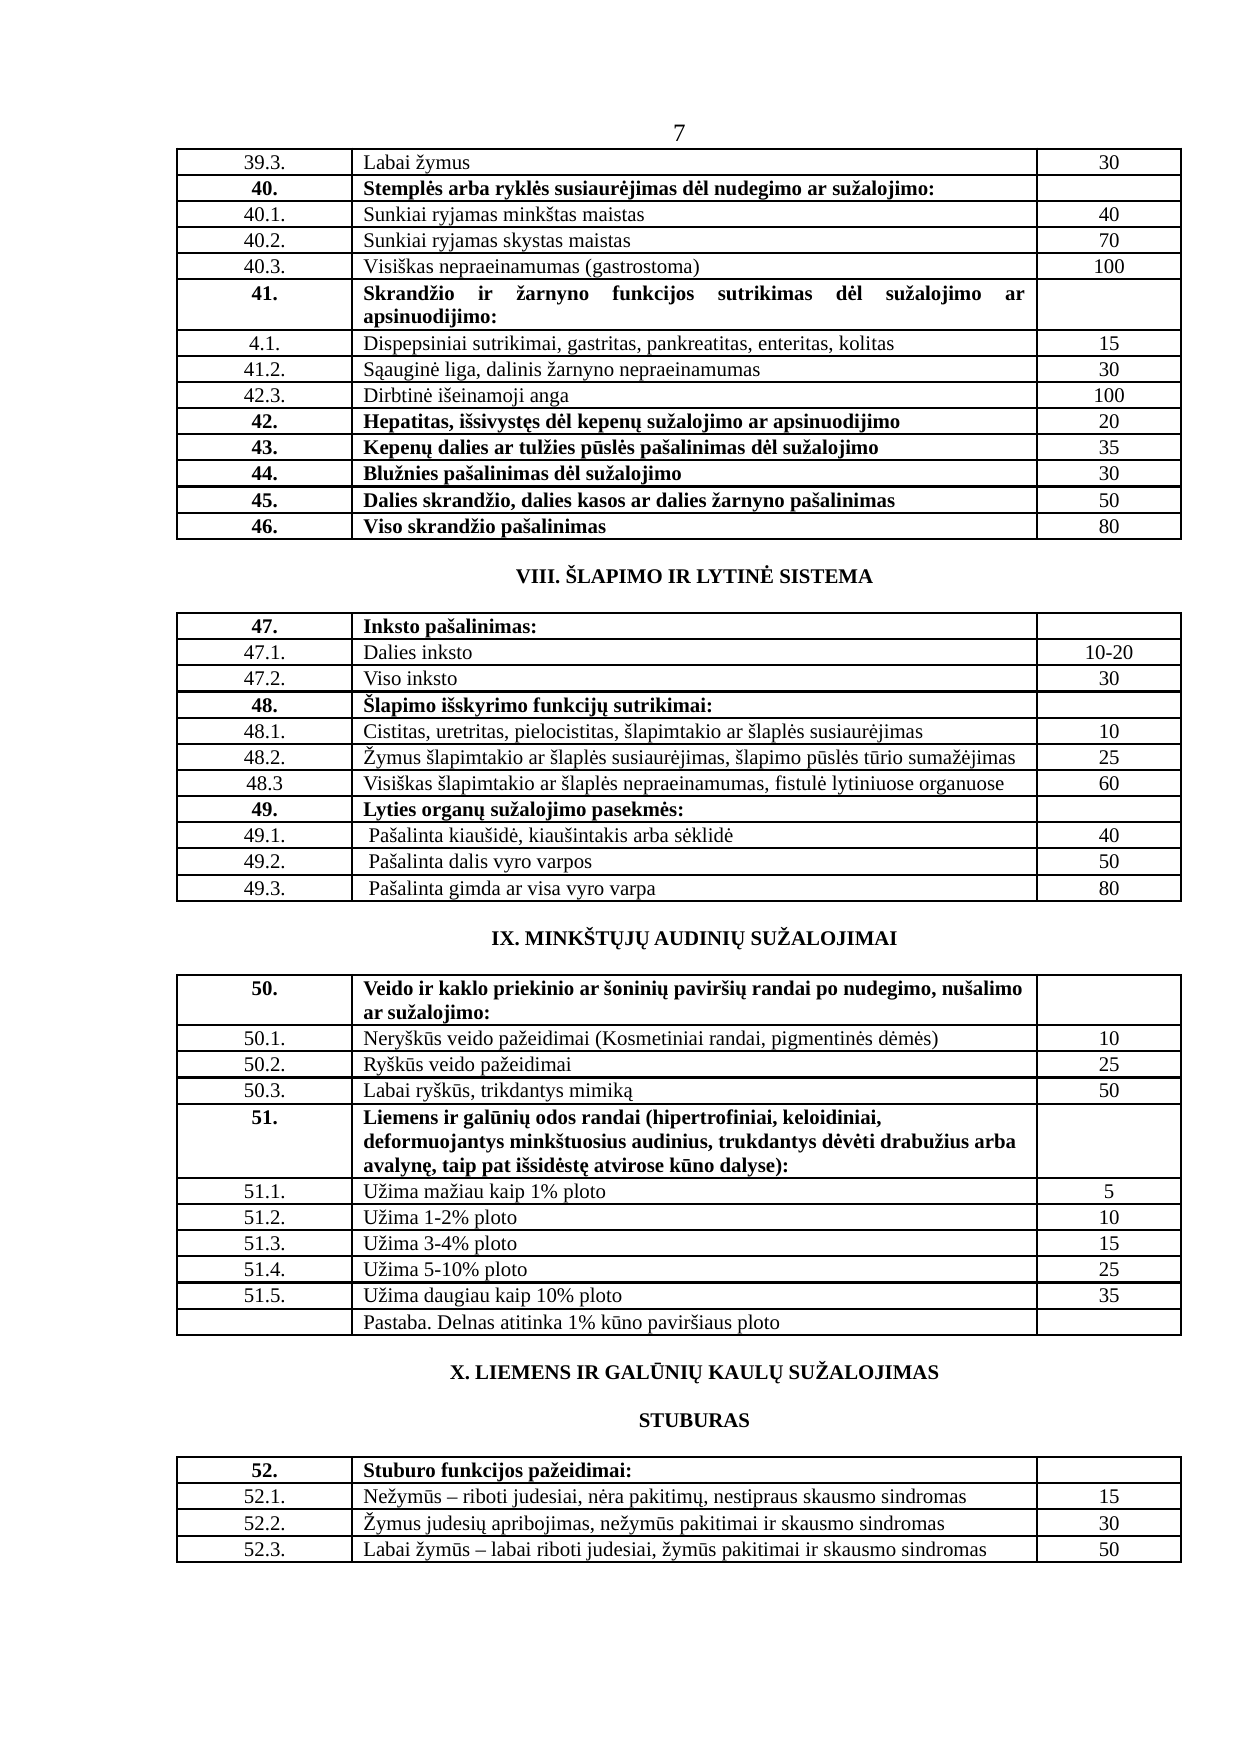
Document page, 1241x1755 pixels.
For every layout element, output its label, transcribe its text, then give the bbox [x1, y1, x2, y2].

table_cell Inksto pašalinimas: [353, 614, 1036, 638]
table_cell 47.1. [178, 640, 351, 664]
table_cell 51.3. [178, 1231, 351, 1255]
table_cell Hepatitas, išsivystęs dėl kepenų sužalojimo ar apsinuodijimo [353, 409, 1036, 433]
table_cell 40.3. [178, 254, 351, 278]
table_cell 51. [178, 1105, 351, 1177]
table_cell Labai žymūs – labai riboti judesiai, žymūs pakitimai ir skausmo sindromas [353, 1537, 1036, 1561]
table_cell Lyties organų sužalojimo pasekmės: [353, 797, 1036, 821]
table_cell 40. [178, 176, 351, 200]
table_cell 35 [1038, 435, 1180, 459]
table_cell Sunkiai ryjamas skystas maistas [353, 228, 1036, 252]
table_cell 52.1. [178, 1484, 351, 1508]
table_cell 44. [178, 461, 351, 485]
table_cell 15 [1038, 1231, 1180, 1255]
table_cell [177, 1360, 352, 1456]
table_cell 50 [1038, 1079, 1180, 1102]
table_cell 46. [178, 514, 351, 538]
table_cell 43. [178, 435, 351, 459]
table_cell Visiškas šlapimtakio ar šlaplės nepraeinamumas, fistulė lytiniuose organuose [353, 771, 1036, 795]
table_cell 50.3. [178, 1079, 351, 1102]
table_cell Viso inksto [353, 666, 1036, 690]
table_cell Labai ryškūs, trikdantys mimiką [353, 1079, 1036, 1102]
table_cell 40.1. [178, 202, 351, 226]
table_cell 10 [1038, 719, 1180, 743]
table_cell [1037, 902, 1181, 926]
table_cell [1038, 693, 1180, 717]
table_cell 51.2. [178, 1205, 351, 1229]
table_cell 20 [1038, 409, 1180, 433]
table_cell 52. [178, 1458, 351, 1482]
table_cell Dirbtinė išeinamoji anga [353, 383, 1036, 407]
table_cell [177, 540, 352, 564]
table_cell Neryškūs veido pažeidimai (Kosmetiniai randai, pigmentinės dėmės) [353, 1026, 1036, 1050]
table_cell 49.1. [178, 823, 351, 847]
table_cell Kepenų dalies ar tulžies pūslės pašalinimas dėl sužalojimo [353, 435, 1036, 459]
table_cell 52.2. [178, 1510, 351, 1534]
table_cell Šlapimo išskyrimo funkcijų sutrikimai: [353, 693, 1036, 717]
table_cell 41. [178, 280, 351, 328]
table_cell [1038, 976, 1180, 1024]
table_cell 35 [1038, 1284, 1180, 1307]
table_cell 25 [1038, 1257, 1180, 1281]
table_cell 52.3. [178, 1537, 351, 1561]
table_cell Pašalinta kiaušidė, kiaušintakis arba sėklidė [353, 823, 1036, 847]
table_cell 41.2. [178, 357, 351, 381]
table_cell [177, 926, 352, 974]
table_cell [1037, 1360, 1181, 1456]
table_cell Dalies inksto [353, 640, 1036, 664]
table_cell 51.4. [178, 1257, 351, 1281]
table_cell 50 [1038, 849, 1180, 873]
table_cell 47.2. [178, 666, 351, 690]
table_cell [1037, 540, 1181, 564]
table_cell X. LIEMENS IR GALŪNIŲ KAULŲ SUŽALOJIMAS STUBURAS [352, 1360, 1037, 1456]
table_cell 60 [1038, 771, 1180, 795]
table_cell [1038, 797, 1180, 821]
table_cell Užima 5-10% ploto [353, 1257, 1036, 1281]
table_cell 100 [1038, 254, 1180, 278]
table_cell 49. [178, 797, 351, 821]
table_cell Užima mažiau kaip 1% ploto [353, 1179, 1036, 1203]
table_cell 4.1. [178, 331, 351, 355]
table_cell 40.2. [178, 228, 351, 252]
table_cell Liemens ir galūnių odos randai (hipertrofiniai, keloidiniai, deformuojantys minkštuosius audinius, trukdantys dėvėti drabužius arba avalynę, taip pat išsidėstę atvirose kūno dalyse): [353, 1105, 1036, 1177]
table_cell [1037, 926, 1181, 974]
table_cell Užima 1-2% ploto [353, 1205, 1036, 1229]
table_cell Dalies skrandžio, dalies kasos ar dalies žarnyno pašalinimas [353, 488, 1036, 512]
table_cell 30 [1038, 1510, 1180, 1534]
table_cell [1038, 1105, 1180, 1177]
table_cell Užima daugiau kaip 10% ploto [353, 1284, 1036, 1307]
table_cell 25 [1038, 745, 1180, 769]
table_cell 5 [1038, 1179, 1180, 1203]
table_cell Dispepsiniai sutrikimai, gastritas, pankreatitas, enteritas, kolitas [353, 331, 1036, 355]
table_cell [352, 1336, 1037, 1360]
table_cell 15 [1038, 331, 1180, 355]
table_cell 10 [1038, 1026, 1180, 1050]
table_cell [178, 1310, 351, 1334]
table_cell VIII. ŠLAPIMO IR LYTINĖ SISTEMA [352, 564, 1037, 612]
table_cell Stuburo funkcijos pažeidimai: [353, 1458, 1036, 1482]
table_cell [1038, 1310, 1180, 1334]
table_cell 50.1. [178, 1026, 351, 1050]
table_cell 30 [1038, 150, 1180, 174]
table_cell Pastaba. Delnas atitinka 1% kūno paviršiaus ploto [353, 1310, 1036, 1334]
table_cell 10-20 [1038, 640, 1180, 664]
table_cell [1038, 1458, 1180, 1482]
table_cell Labai žymus [353, 150, 1036, 174]
table_cell Viso skrandžio pašalinimas [353, 514, 1036, 538]
table_cell Blužnies pašalinimas dėl sužalojimo [353, 461, 1036, 485]
table_cell 48.2. [178, 745, 351, 769]
table_cell Visiškas nepraeinamumas (gastrostoma) [353, 254, 1036, 278]
table_cell 30 [1038, 357, 1180, 381]
table_cell 25 [1038, 1052, 1180, 1076]
table_cell [1038, 614, 1180, 638]
table_cell Cistitas, uretritas, pielocistitas, šlapimtakio ar šlaplės susiaurėjimas [353, 719, 1036, 743]
table_cell 15 [1038, 1484, 1180, 1508]
table_cell [177, 564, 352, 612]
table_cell 30 [1038, 461, 1180, 485]
table_cell 49.2. [178, 849, 351, 873]
table_cell 49.3. [178, 876, 351, 899]
table_cell Žymus judesių apribojimas, nežymūs pakitimai ir skausmo sindromas [353, 1510, 1036, 1534]
table_cell 50 [1038, 1537, 1180, 1561]
table_cell Pašalinta dalis vyro varpos [353, 849, 1036, 873]
table_cell Žymus šlapimtakio ar šlaplės susiaurėjimas, šlapimo pūslės tūrio sumažėjimas [353, 745, 1036, 769]
table_cell IX. MINKŠTŲJŲ AUDINIŲ SUŽALOJIMAI [352, 926, 1037, 974]
table_cell Užima 3-4% ploto [353, 1231, 1036, 1255]
table_cell 51.5. [178, 1284, 351, 1307]
table_cell [1037, 1336, 1181, 1360]
table_cell 80 [1038, 876, 1180, 899]
table_cell 48. [178, 693, 351, 717]
table_cell [177, 902, 352, 926]
table_cell 100 [1038, 383, 1180, 407]
table_cell 10 [1038, 1205, 1180, 1229]
table_cell 47. [178, 614, 351, 638]
table_cell 50.2. [178, 1052, 351, 1076]
table_cell [352, 540, 1037, 564]
table_cell 51.1. [178, 1179, 351, 1203]
table_cell Skrandžio ir žarnyno funkcijos sutrikimas dėl sužalojimo ar apsinuodijimo: [353, 280, 1036, 328]
table_cell 30 [1038, 666, 1180, 690]
table_cell 40 [1038, 823, 1180, 847]
table_cell Ryškūs veido pažeidimai [353, 1052, 1036, 1076]
table_cell Stemplės arba ryklės susiaurėjimas dėl nudegimo ar sužalojimo: [353, 176, 1036, 200]
table_cell Veido ir kaklo priekinio ar šoninių paviršių randai po nudegimo, nušalimo ar sužalojimo: [353, 976, 1036, 1024]
table_cell [1038, 176, 1180, 200]
table_cell 45. [178, 488, 351, 512]
table_cell 40 [1038, 202, 1180, 226]
table_cell 39.3. [178, 150, 351, 174]
table_cell [1037, 564, 1181, 612]
table_cell Sunkiai ryjamas minkštas maistas [353, 202, 1036, 226]
table_cell 42. [178, 409, 351, 433]
table_cell Sąauginė liga, dalinis žarnyno nepraeinamumas [353, 357, 1036, 381]
table_cell [1038, 280, 1180, 328]
table_cell Nežymūs – riboti judesiai, nėra pakitimų, nestipraus skausmo sindromas [353, 1484, 1036, 1508]
table_cell 80 [1038, 514, 1180, 538]
table_cell Pašalinta gimda ar visa vyro varpa [353, 876, 1036, 899]
table_cell [177, 1336, 352, 1360]
table_cell [352, 902, 1037, 926]
table_cell 42.3. [178, 383, 351, 407]
table_cell 70 [1038, 228, 1180, 252]
table_cell 50. [178, 976, 351, 1024]
table_cell 48.1. [178, 719, 351, 743]
table_cell 50 [1038, 488, 1180, 512]
table_cell 48.3 [178, 771, 351, 795]
